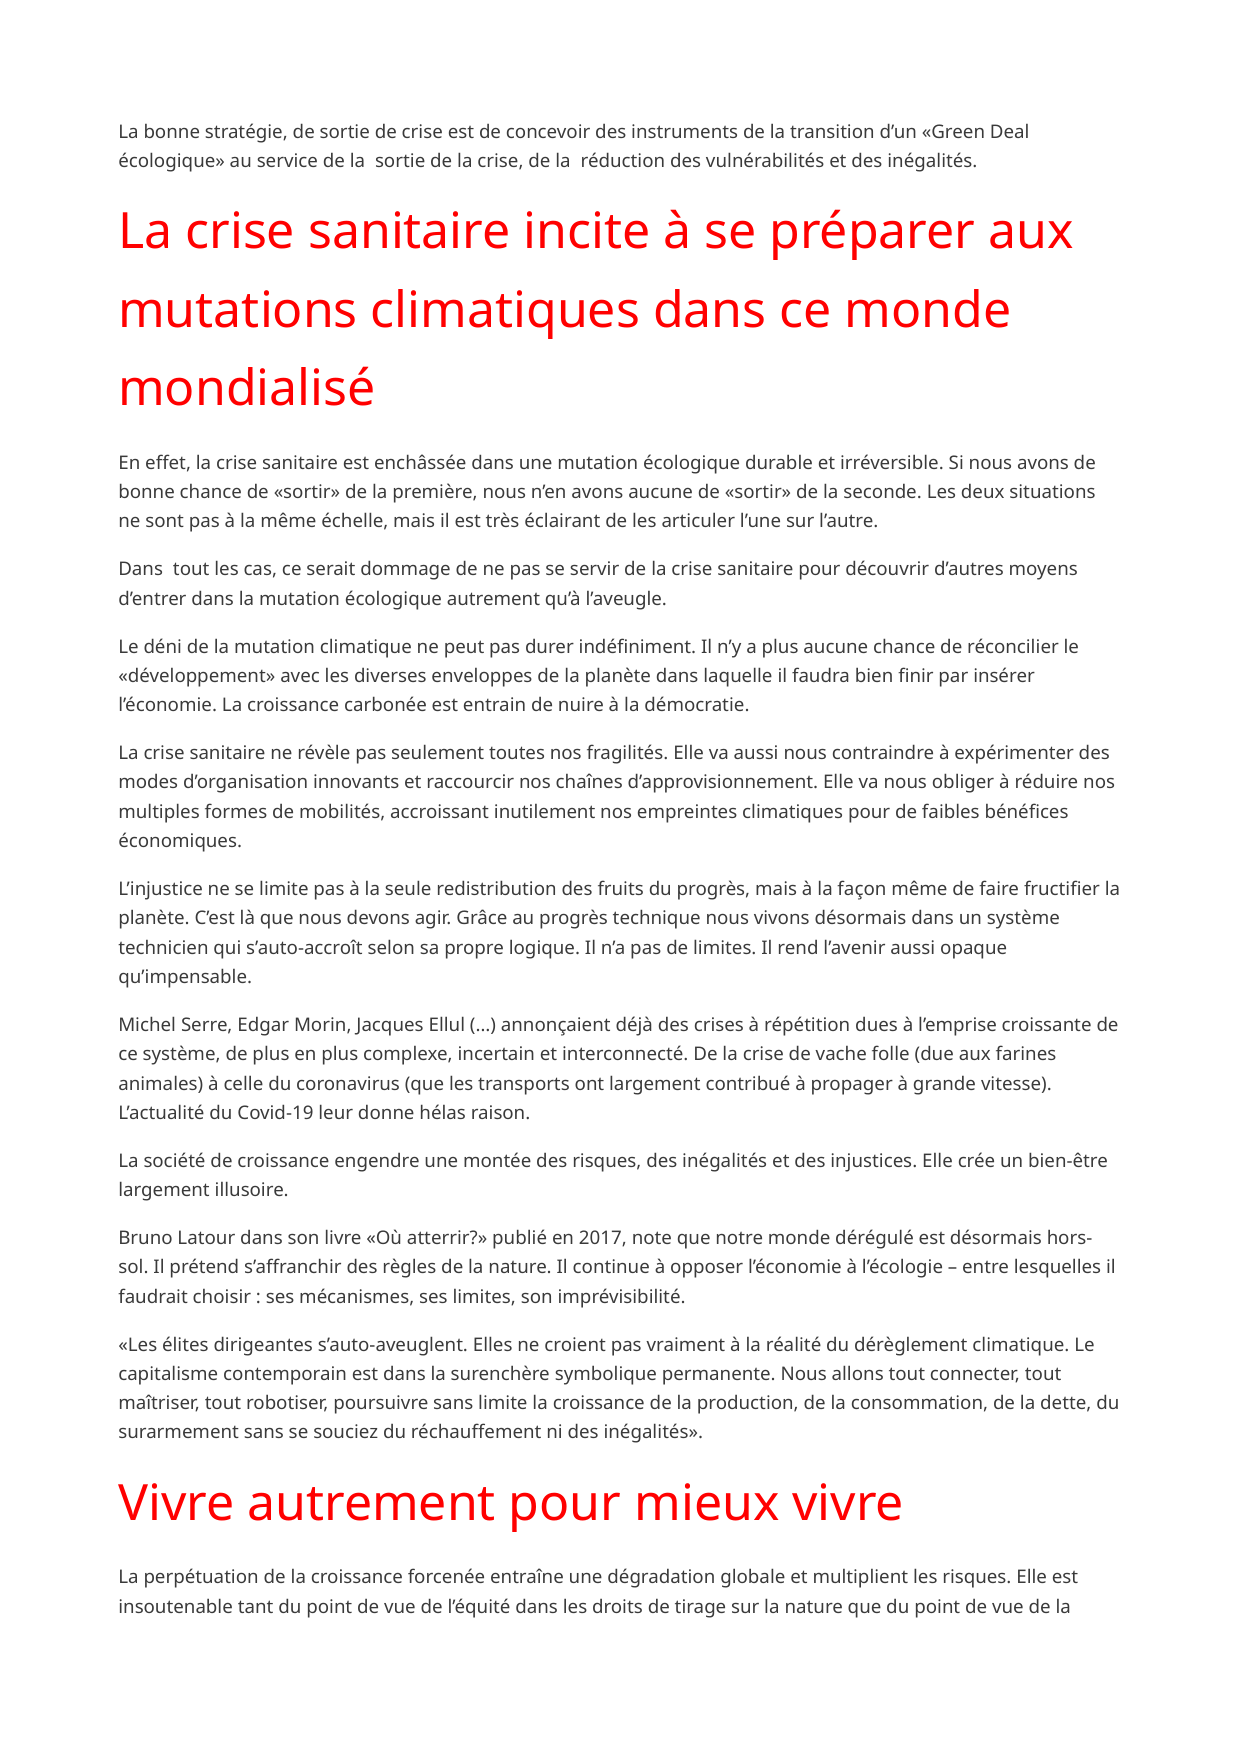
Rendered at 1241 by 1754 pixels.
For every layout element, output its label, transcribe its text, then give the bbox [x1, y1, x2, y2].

text La société de croissance engendre une montée des risques, des inégalités et des injustices. Elle crée un bien-être largement illusoire. [118, 1147, 1122, 1202]
text L’injustice ne se limite pas à la seule redistribution des fruits du progrès, mais à la façon même de faire fructifier la planète. C’est là que nous devons agir. Grâce au progrès technique nous vivons désormais dans un système technicien qui s’auto-accroît selon sa propre logique. Il n’a pas de limites. Il rend l’avenir aussi opaque qu’impensable. [118, 875, 1122, 989]
text Le déni de la mutation climatique ne peut pas durer indéfiniment. Il n’y a plus aucune chance de réconcilier le «développement» avec les diverses enveloppes de la planète dans laquelle il faudra bien finir par insérer l’économie. La croissance carbonée est entrain de nuire à la démocratie. [118, 633, 1122, 717]
text «Les élites dirigeantes s’auto-aveuglent. Elles ne croient pas vraiment à la réalité du dérèglement climatique. Le capitalisme contemporain est dans la surenchère symbolique permanente. Nous allons tout connecter, tout maîtriser, tout robotiser, poursuivre sans limite la croissance de la production, de la consommation, de la dette, du surarmement sans se souciez du réchauffement ni des inégalités». [118, 1331, 1122, 1444]
text Michel Serre, Edgar Morin, Jacques Ellul (…) annonçaient déjà des crises à répétition dues à l’emprise croissante de ce système, de plus en plus complexe, incertain et interconnecté. De la crise de vache folle (due aux farines animales) à celle du coronavirus (que les transports ont largement contribué à propager à grande vitesse). L’actualité du Covid-19 leur donne hélas raison. [118, 1011, 1122, 1124]
text Dans tout les cas, ce serait dommage de ne pas se servir de la crise sanitaire pour découvrir d’autres moyens d’entrer dans la mutation écologique autrement qu’à l’aveugle. [118, 556, 1122, 611]
text Vivre autrement pour mieux vivre [118, 1467, 1122, 1535]
text Bruno Latour dans son livre «Où atterrir?» publié en 2017, note que notre monde dérégulé est désormais hors-sol. Il prétend s’affranchir des règles de la nature. Il continue à opposer l’économie à l’écologie – entre lesquelles il faudrait choisir : ses mécanismes, ses limites, son imprévisibilité. [118, 1224, 1122, 1308]
text La crise sanitaire ne révèle pas seulement toutes nos fragilités. Elle va aussi nous contraindre à expérimenter des modes d’organisation innovants et raccourcir nos chaînes d’approvisionnement. Elle va nous obliger à réduire nos multiples formes de mobilités, accroissant inutilement nos empreintes climatiques pour de faibles bénéfices économiques. [118, 739, 1122, 853]
text La crise sanitaire incite à se préparer aux mutations climatiques dans ce monde mondialisé [118, 195, 1122, 420]
text La bonne stratégie, de sortie de crise est de concevoir des instruments de la transition d’un «Green Deal écologique» au service de la sortie de la crise, de la réduction des vulnérabilités et des inégalités. [118, 118, 1122, 173]
text La perpétuation de la croissance forcenée entraîne une dégradation globale et multiplient les risques. Elle est insoutenable tant du point de vue de l’équité dans les droits de tirage sur la nature que du point de vue de la [118, 1564, 1122, 1619]
text En effet, la crise sanitaire est enchâssée dans une mutation écologique durable et irréversible. Si nous avons de bonne chance de «sortir» de la première, nous n’en avons aucune de «sortir» de la seconde. Les deux situations ne sont pas à la même échelle, mais il est très éclairant de les articuler l’une sur l’autre. [118, 449, 1122, 533]
